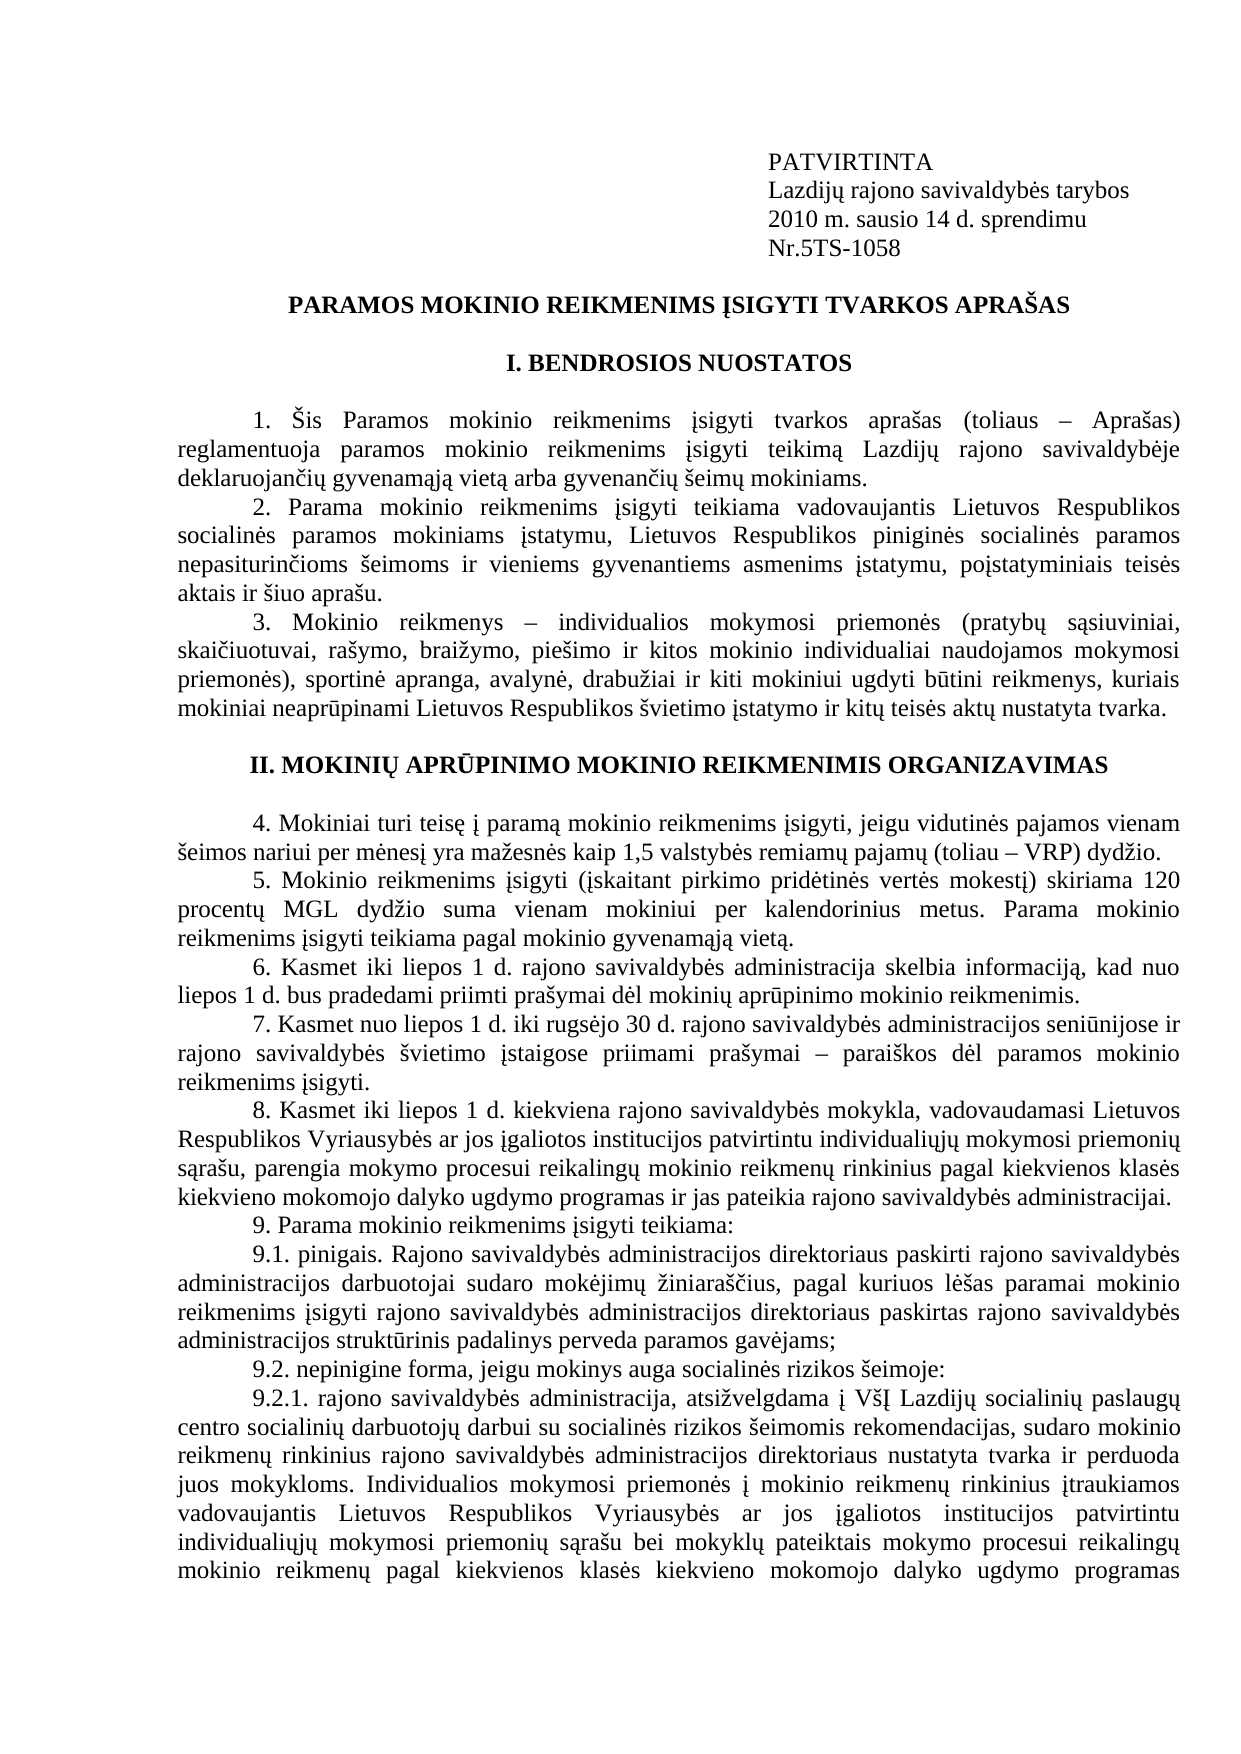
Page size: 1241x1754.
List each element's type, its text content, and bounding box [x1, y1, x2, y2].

text 7. Kasmet nuo liepos 1 d. iki rugsėjo 30 d. rajono savivaldybės administracijos seniūnijose ir rajono savivaldybės švietimo įstaigose priimami prašymai – paraiškos dėl paramos mokinio reikmenims įsigyti. [177, 1009, 1181, 1096]
text 3. Mokinio reikmenys – individualios mokymosi priemonės (pratybų sąsiuviniai, skaičiuotuvai, rašymo, braižymo, piešimo ir kitos mokinio individualiai naudojamos mokymosi priemonės), sportinė apranga, avalynė, drabužiai ir kiti mokiniui ugdyti būtini reikmenys, kuriais mokiniai neaprūpinami Lietuvos Respublikos švietimo įstatymo ir kitų teisės aktų nustatyta tvarka. [177, 607, 1181, 722]
text 2010 m. sausio 14 d. sprendimu [177, 204, 1181, 233]
text 9.1. pinigais. Rajono savivaldybės administracijos direktoriaus paskirti rajono savivaldybės administracijos darbuotojai sudaro mokėjimų žiniaraščius, pagal kuriuos lėšas paramai mokinio reikmenims įsigyti rajono savivaldybės administracijos direktoriaus paskirtas rajono savivaldybės administracijos struktūrinis padalinys perveda paramos gavėjams; [177, 1239, 1181, 1354]
text 2. Parama mokinio reikmenims įsigyti teikiama vadovaujantis Lietuvos Respublikos socialinės paramos mokiniams įstatymu, Lietuvos Respublikos piniginės socialinės paramos nepasiturinčioms šeimoms ir vieniems gyvenantiems asmenims įstatymu, poįstatyminiais teisės aktais ir šiuo aprašu. [177, 492, 1181, 607]
text 9.2.1. rajono savivaldybės administracija, atsižvelgdama į VšĮ Lazdijų socialinių paslaugų centro socialinių darbuotojų darbui su socialinės rizikos šeimomis rekomendacijas, sudaro mokinio reikmenų rinkinius rajono savivaldybės administracijos direktoriaus nustatyta tvarka ir perduoda juos mokykloms. Individualios mokymosi priemonės į mokinio reikmenų rinkinius įtraukiamos vadovaujantis Lietuvos Respublikos Vyriausybės ar jos įgaliotos institucijos patvirtintu individualiųjų mokymosi priemonių sąrašu bei mokyklų pateiktais mokymo procesui reikalingų mokinio reikmenų pagal kiekvienos klasės kiekvieno mokomojo dalyko ugdymo programas [177, 1383, 1181, 1584]
text 5. Mokinio reikmenims įsigyti (įskaitant pirkimo pridėtinės vertės mokestį) skiriama 120 procentų MGL dydžio suma vienam mokiniui per kalendorinius metus. Parama mokinio reikmenims įsigyti teikiama pagal mokinio gyvenamąją vietą. [177, 866, 1181, 952]
text PATVIRTINTA [177, 147, 1181, 176]
text PARAMOS MOKINIO REIKMENIMS ĮSIGYTI TVARKOS APRAŠAS [177, 291, 1181, 319]
text Nr.5TS-1058 [177, 233, 1181, 262]
text 9. Parama mokinio reikmenims įsigyti teikiama: [177, 1211, 1181, 1239]
text 9.2. nepinigine forma, jeigu mokinys auga socialinės rizikos šeimoje: [177, 1354, 1181, 1383]
text I. BENDROSIOS NUOSTATOS [177, 348, 1181, 377]
text 6. Kasmet iki liepos 1 d. rajono savivaldybės administracija skelbia informaciją, kad nuo liepos 1 d. bus pradedami priimti prašymai dėl mokinių aprūpinimo mokinio reikmenimis. [177, 952, 1181, 1009]
text 4. Mokiniai turi teisę į paramą mokinio reikmenims įsigyti, jeigu vidutinės pajamos vienam šeimos nariui per mėnesį yra mažesnės kaip 1,5 valstybės remiamų pajamų (toliau – VRP) dydžio. [177, 808, 1181, 866]
text Lazdijų rajono savivaldybės tarybos [177, 176, 1181, 204]
text 1. Šis Paramos mokinio reikmenims įsigyti tvarkos aprašas (toliaus – Aprašas) reglamentuoja paramos mokinio reikmenims įsigyti teikimą Lazdijų rajono savivaldybėje deklaruojančių gyvenamąją vietą arba gyvenančių šeimų mokiniams. [177, 406, 1181, 492]
text II. MOKINIŲ APRŪPINIMO MOKINIO REIKMENIMIS ORGANIZAVIMAS [177, 751, 1181, 779]
text 8. Kasmet iki liepos 1 d. kiekviena rajono savivaldybės mokykla, vadovaudamasi Lietuvos Respublikos Vyriausybės ar jos įgaliotos institucijos patvirtintu individualiųjų mokymosi priemonių sąrašu, parengia mokymo procesui reikalingų mokinio reikmenų rinkinius pagal kiekvienos klasės kiekvieno mokomojo dalyko ugdymo programas ir jas pateikia rajono savivaldybės administracijai. [177, 1096, 1181, 1211]
